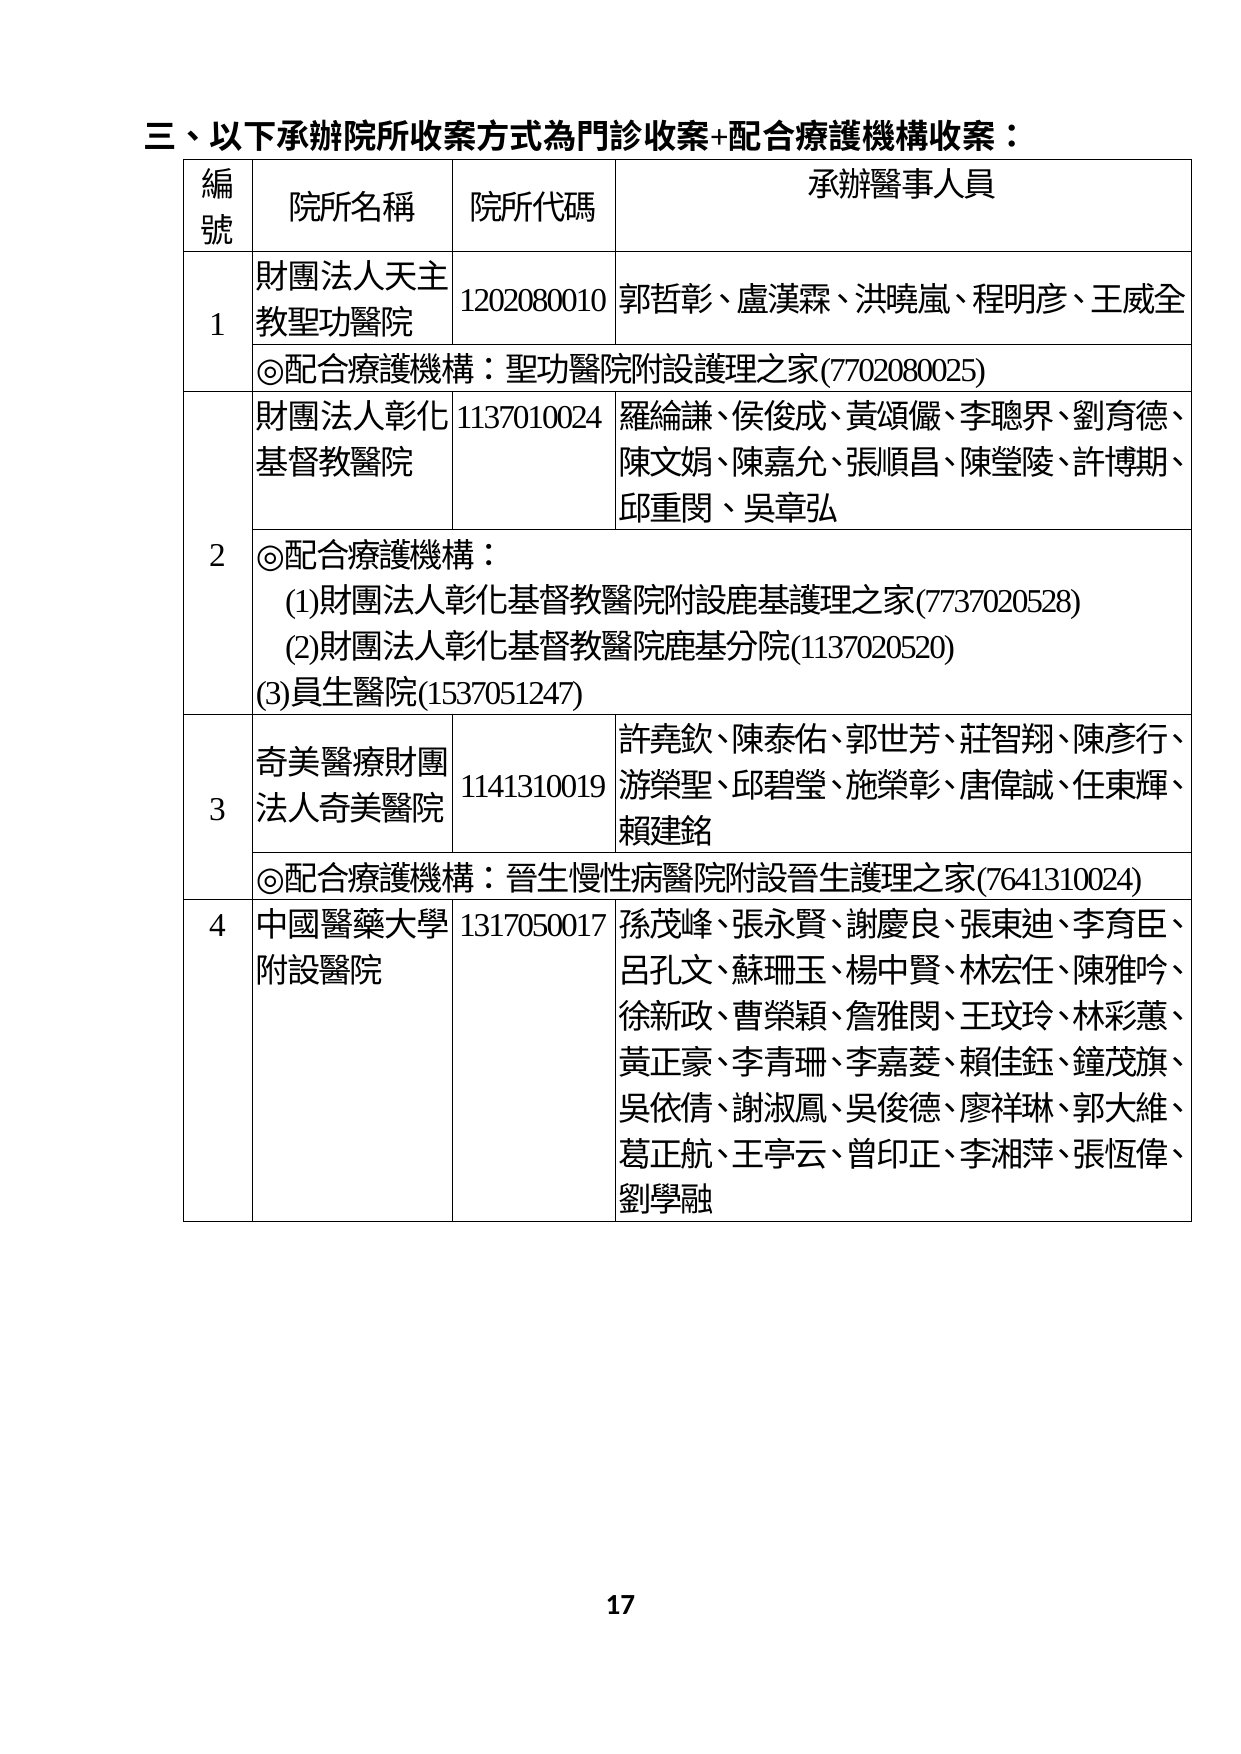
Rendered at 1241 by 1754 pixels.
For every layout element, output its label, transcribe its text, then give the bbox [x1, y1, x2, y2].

table_header 承辦醫事人員 [616, 160, 1191, 251]
table_cell 財團法人天主教聖功醫院 [253, 252, 452, 344]
table_cell 1 [184, 252, 252, 391]
table_cell ◎配合療護機構：晉生慢性病醫院附設晉生護理之家(7641310024) [253, 853, 1191, 899]
table_cell ◎配合療護機構： (1)財團法人彰化基督教醫院附設鹿基護理之家(7737020528) (2)財團法人彰化基督教醫院鹿基分院(1137020520) (3)員生醫院(1537051247) [253, 530, 1191, 714]
table_cell 許堯欽、陳泰佑、郭世芳、莊智翔、陳彥行、游榮聖、邱碧瑩、施榮彰、唐偉誠、任東輝、賴建銘 [616, 715, 1191, 852]
table_cell 中國醫藥大學附設醫院 [253, 900, 452, 1221]
table_cell 羅綸謙、侯俊成、黃頌儼、李聰界、劉育德、陳文娟、陳嘉允、張順昌、陳瑩陵、許博期、邱重閔、吳章弘 [616, 392, 1191, 529]
table_header 院所代碼 [453, 160, 615, 251]
table_cell 1141310019 [453, 715, 615, 852]
table_cell 郭哲彰、盧漢霖、洪曉嵐、程明彦、王威全 [616, 252, 1191, 344]
table_cell 4 [184, 900, 252, 1221]
table_cell 1317050017 [453, 900, 615, 1221]
table_cell 奇美醫療財團法人奇美醫院 [253, 715, 452, 852]
text 三、以下承辦院所收案方式為門診收案+配合療護機構收案： [143, 110, 1053, 158]
table_cell 1202080010 [453, 252, 615, 344]
table_cell 2 [184, 392, 252, 714]
table_cell 孫茂峰、張永賢、謝慶良、張東迪、李育臣、呂孔文、蘇珊玉、楊中賢、林宏任、陳雅吟、徐新政、曹榮穎、詹雅閔、王玟玲、林彩蕙、黃正豪、李青珊、李嘉菱、賴佳鈺、鐘茂旗、吳依倩、謝淑鳳、吳俊德、廖祥琳、郭大維、葛正航、王亭云、曾印正、李湘萍、張恆偉、劉學融 [616, 900, 1191, 1221]
table_header 編號 [184, 160, 252, 251]
table_header 院所名稱 [253, 160, 452, 251]
table_cell 3 [184, 715, 252, 899]
table_cell 財團法人彰化基督教醫院 [253, 392, 452, 529]
table_cell 1137010024 [453, 392, 615, 529]
table_cell ◎配合療護機構：聖功醫院附設護理之家(7702080025) [253, 345, 1191, 391]
